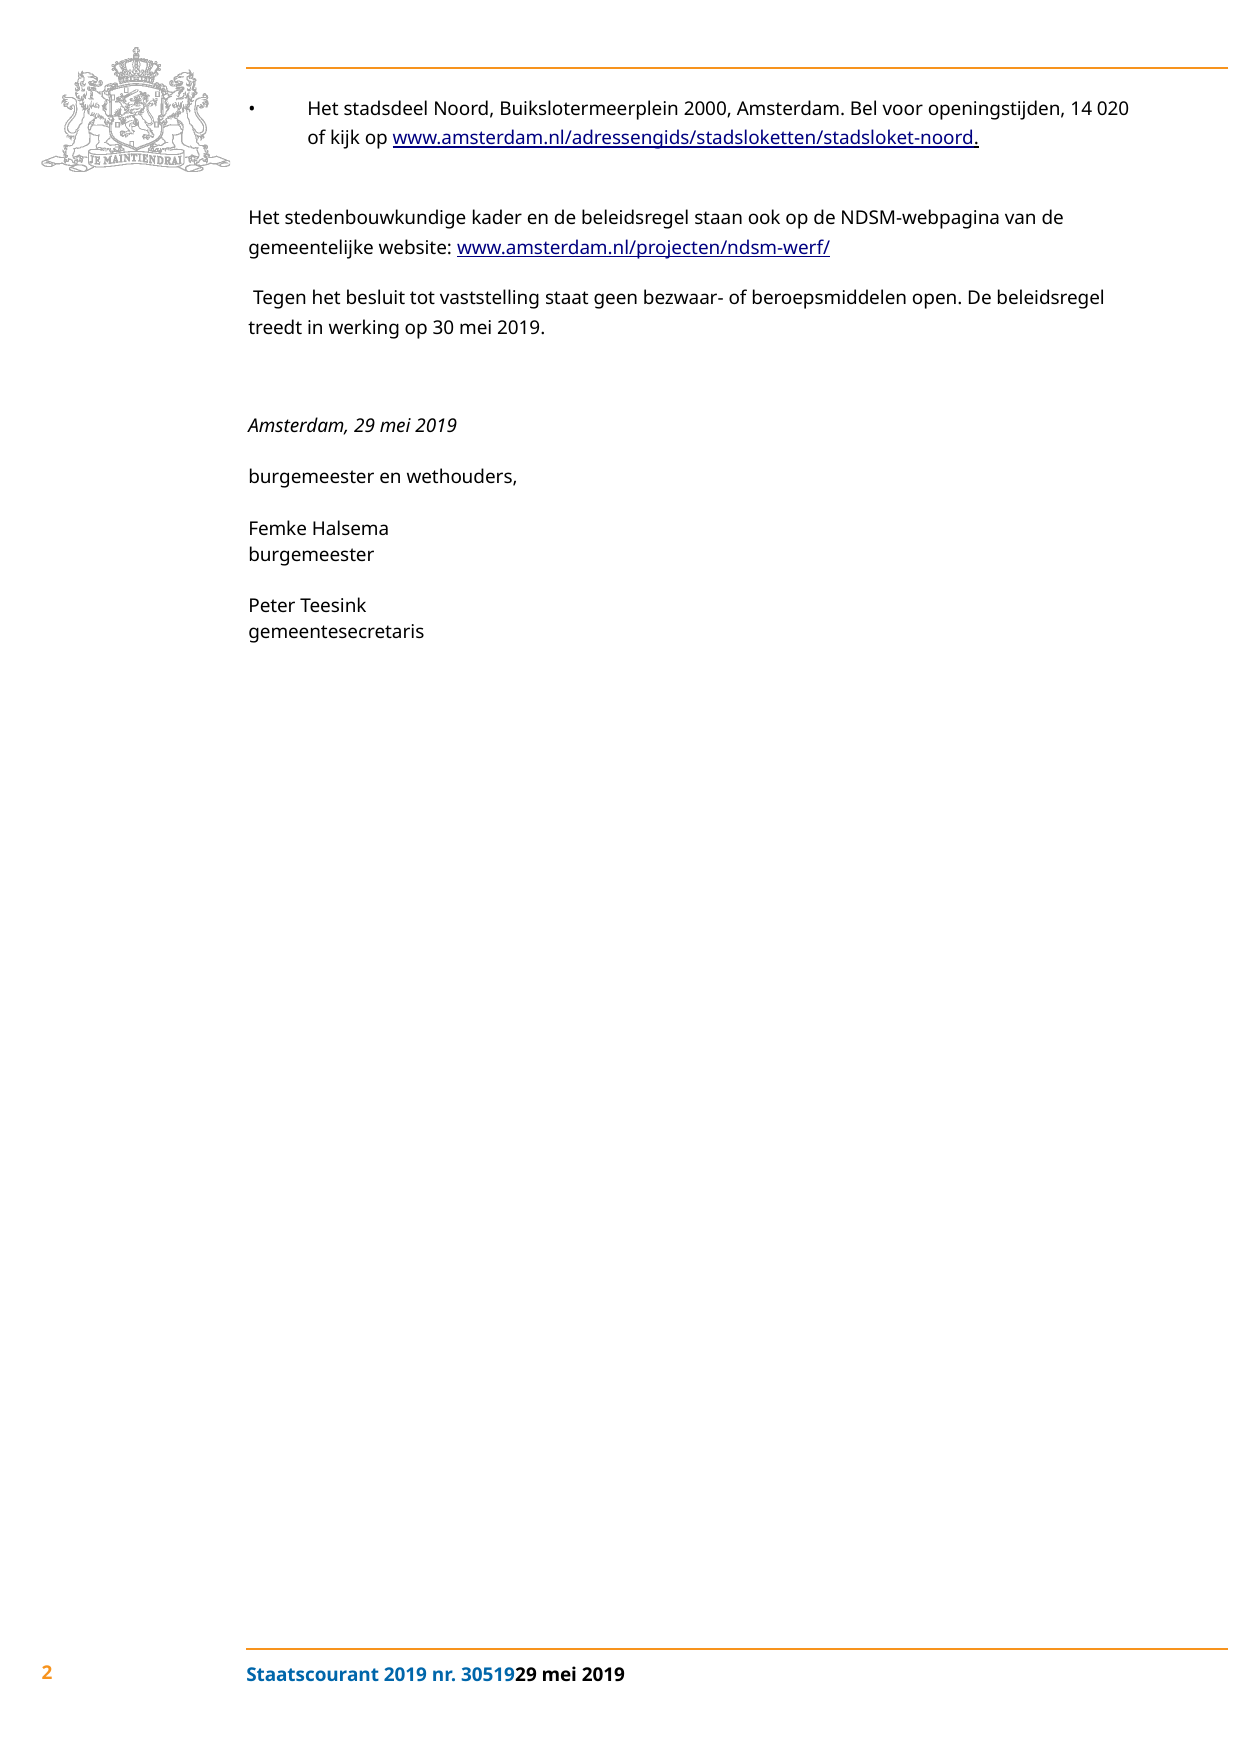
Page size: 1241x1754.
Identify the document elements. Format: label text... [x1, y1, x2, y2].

text Femke Halsema [248, 515, 1152, 541]
text Peter Teesink [248, 592, 1152, 618]
text burgemeester [248, 541, 1152, 567]
text gemeentesecretaris [248, 618, 1152, 644]
text Het stedenbouwkundige kader en de beleidsregel staan ook op de NDSM-webpagina van de gemeentelijke website: www.amsterdam.nl/projecten/ndsm-werf/ [248, 204, 1152, 260]
text burgemeester en wethouders, [248, 464, 1152, 489]
list Het stadsdeel Noord, Buikslotermeerplein 2000, Amsterdam. Bel voor openingstijden, 14 020 of kijk op www.amsterdam.nl/adressengids/stadsloketten/stadsloket-noord. [248, 95, 1152, 150]
text Tegen het besluit tot vaststelling staat geen bezwaar- of beroepsmiddelen open. De beleidsregel treedt in werking op 30 mei 2019. [248, 284, 1152, 340]
text Amsterdam, 29 mei 2019 [248, 412, 1152, 438]
picture [41, 47, 231, 172]
